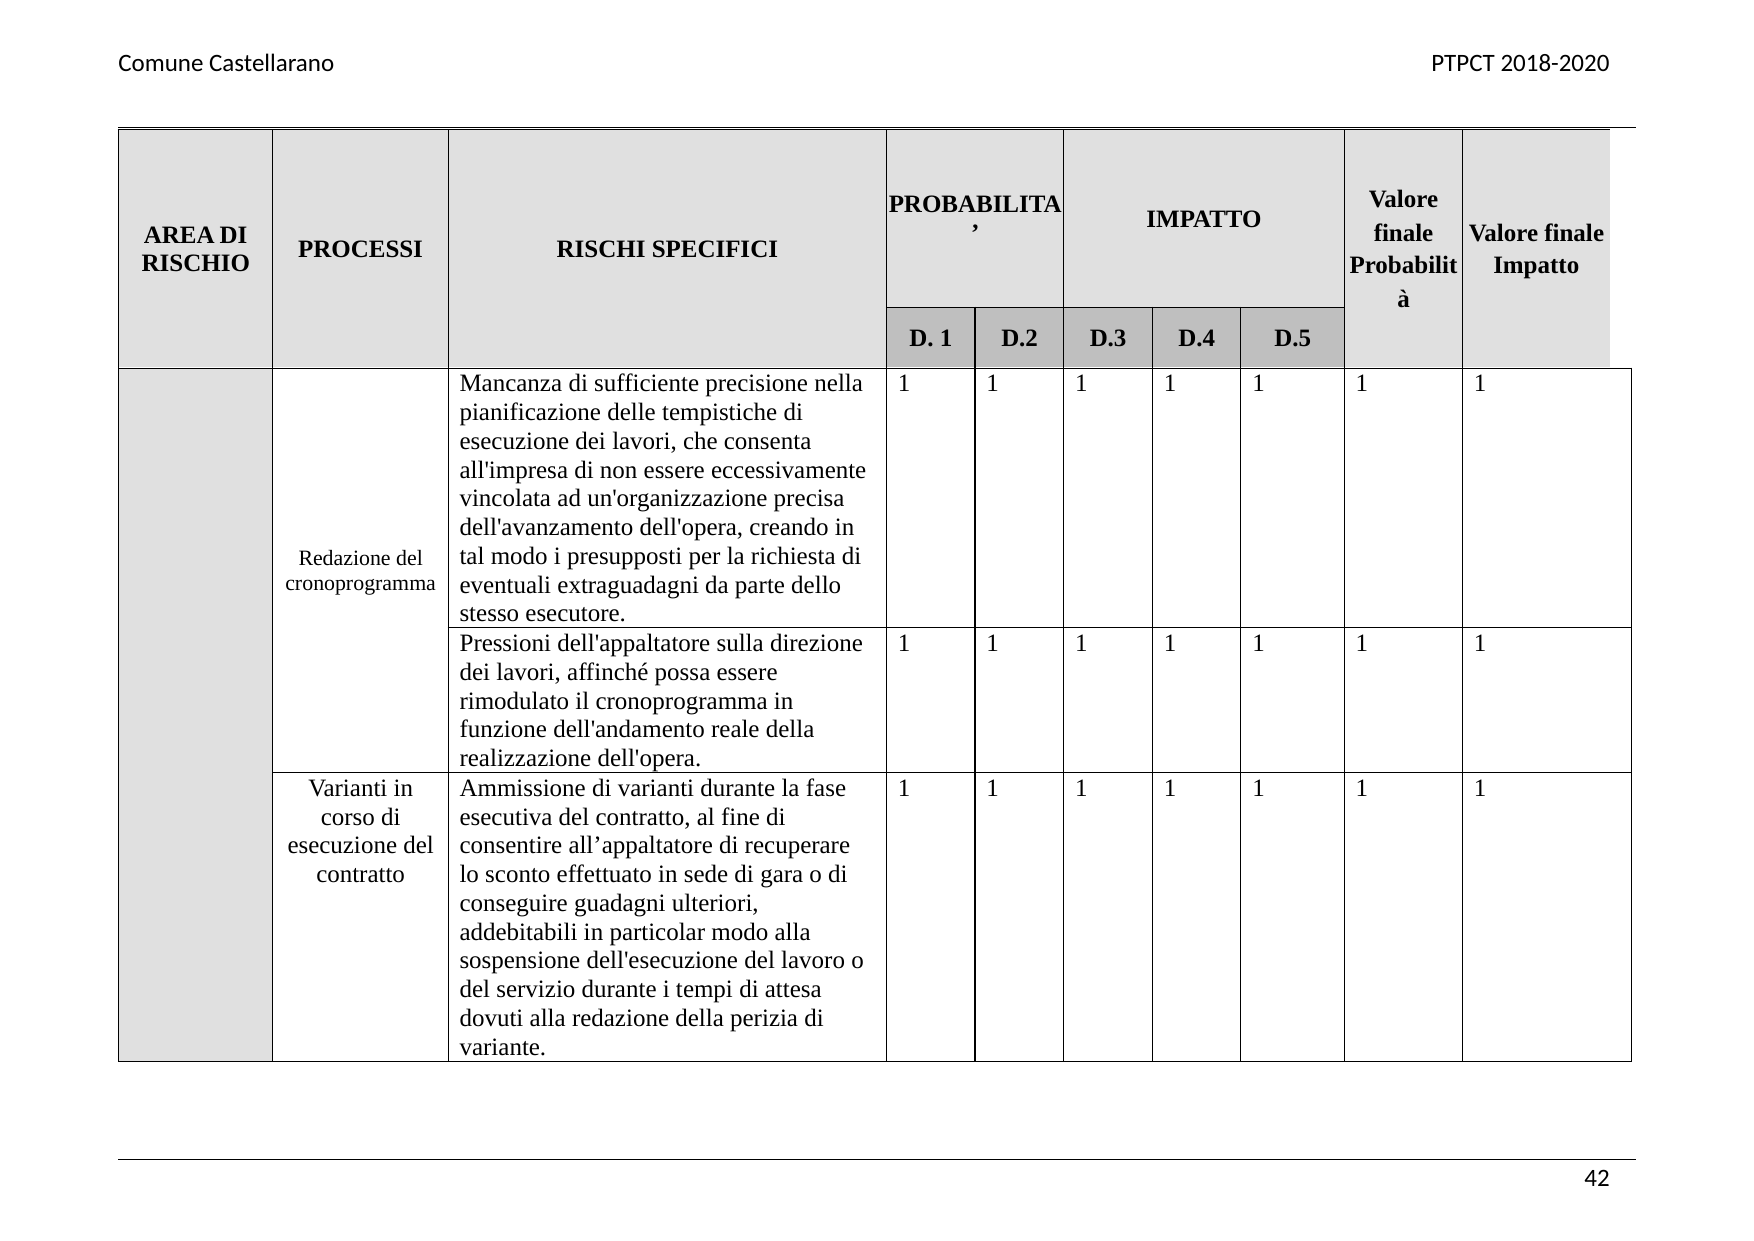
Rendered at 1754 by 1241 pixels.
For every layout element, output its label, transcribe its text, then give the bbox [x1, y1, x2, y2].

table_cell [1623, 307, 1627, 367]
table_cell Mancanza di sufficiente precisione nella pianificazione delle tempistiche di esecuzione dei lavori, che consenta all'impresa di non essere eccessivamente vincolata ad un'organizzazione precisa dell'avanzamento dell'opera, creando in tal modo i presupposti per la richiesta di eventuali extraguadagni da parte dello stesso esecutore. [449, 369, 886, 627]
table_cell 1 [1345, 628, 1462, 772]
table_cell 1 [1153, 628, 1240, 772]
table_cell 1 [1064, 773, 1152, 1061]
table_cell 1 [1463, 369, 1631, 627]
table_cell 1 [1064, 369, 1152, 627]
table_cell 1 [1241, 628, 1344, 772]
table_header PROCESSI [273, 130, 448, 367]
table_header AREA DI RISCHIO [119, 130, 272, 367]
table_cell 1 [976, 773, 1063, 1061]
table_cell 1 [1153, 773, 1240, 1061]
table_cell [1618, 307, 1622, 367]
table_cell 1 [887, 369, 974, 627]
table_cell 1 [1153, 369, 1240, 627]
table_cell 1 [1463, 773, 1631, 1061]
table_cell 1 [976, 628, 1063, 772]
table_cell 1 [1064, 628, 1152, 772]
table_cell 1 [887, 628, 974, 772]
table_header PROBABILITA’ [887, 130, 1063, 307]
table_header IMPATTO [1064, 130, 1344, 307]
table_cell Varianti in corso di esecuzione del contratto [273, 773, 448, 1061]
table_header [1618, 129, 1622, 307]
table_cell 1 [976, 369, 1063, 627]
table_cell 1 [1241, 369, 1344, 627]
table_cell Redazione del cronoprogramma [273, 369, 448, 772]
table_header Valore finale Probabilità [1345, 130, 1462, 367]
table_header [1614, 129, 1618, 307]
table_cell [1614, 307, 1618, 367]
table_header [1623, 129, 1627, 307]
table_cell 1 [1345, 773, 1462, 1061]
table_cell 1 [1463, 628, 1631, 772]
table_cell Ammissione di varianti durante la fase esecutiva del contratto, al fine di consentire all’appaltatore di recuperare lo sconto effettuato in sede di gara o di conseguire guadagni ulteriori, addebitabili in particolar modo alla sospensione dell'esecuzione del lavoro o del servizio durante i tempi di attesa dovuti alla redazione della perizia di variante. [449, 773, 886, 1061]
table_header RISCHI SPECIFICI [449, 130, 886, 367]
table_cell [1627, 307, 1631, 367]
table_cell [119, 369, 272, 1061]
table_cell 1 [1241, 773, 1344, 1061]
table_cell D.2 [976, 308, 1063, 367]
table_header [1610, 129, 1614, 307]
table_cell Pressioni dell'appaltatore sulla direzione dei lavori, affinché possa essere rimodulato il cronoprogramma in funzione dell'andamento reale della realizzazione dell'opera. [449, 628, 886, 772]
table_cell 1 [887, 773, 974, 1061]
table_cell [1610, 307, 1614, 367]
table_cell D.5 [1241, 308, 1344, 367]
table_cell D.4 [1153, 308, 1240, 367]
table_cell D.3 [1064, 308, 1152, 367]
table_cell 1 [1345, 369, 1462, 627]
table_cell D. 1 [887, 308, 974, 367]
table_header Valore finale Impatto [1463, 130, 1610, 367]
table_header [1627, 129, 1631, 307]
